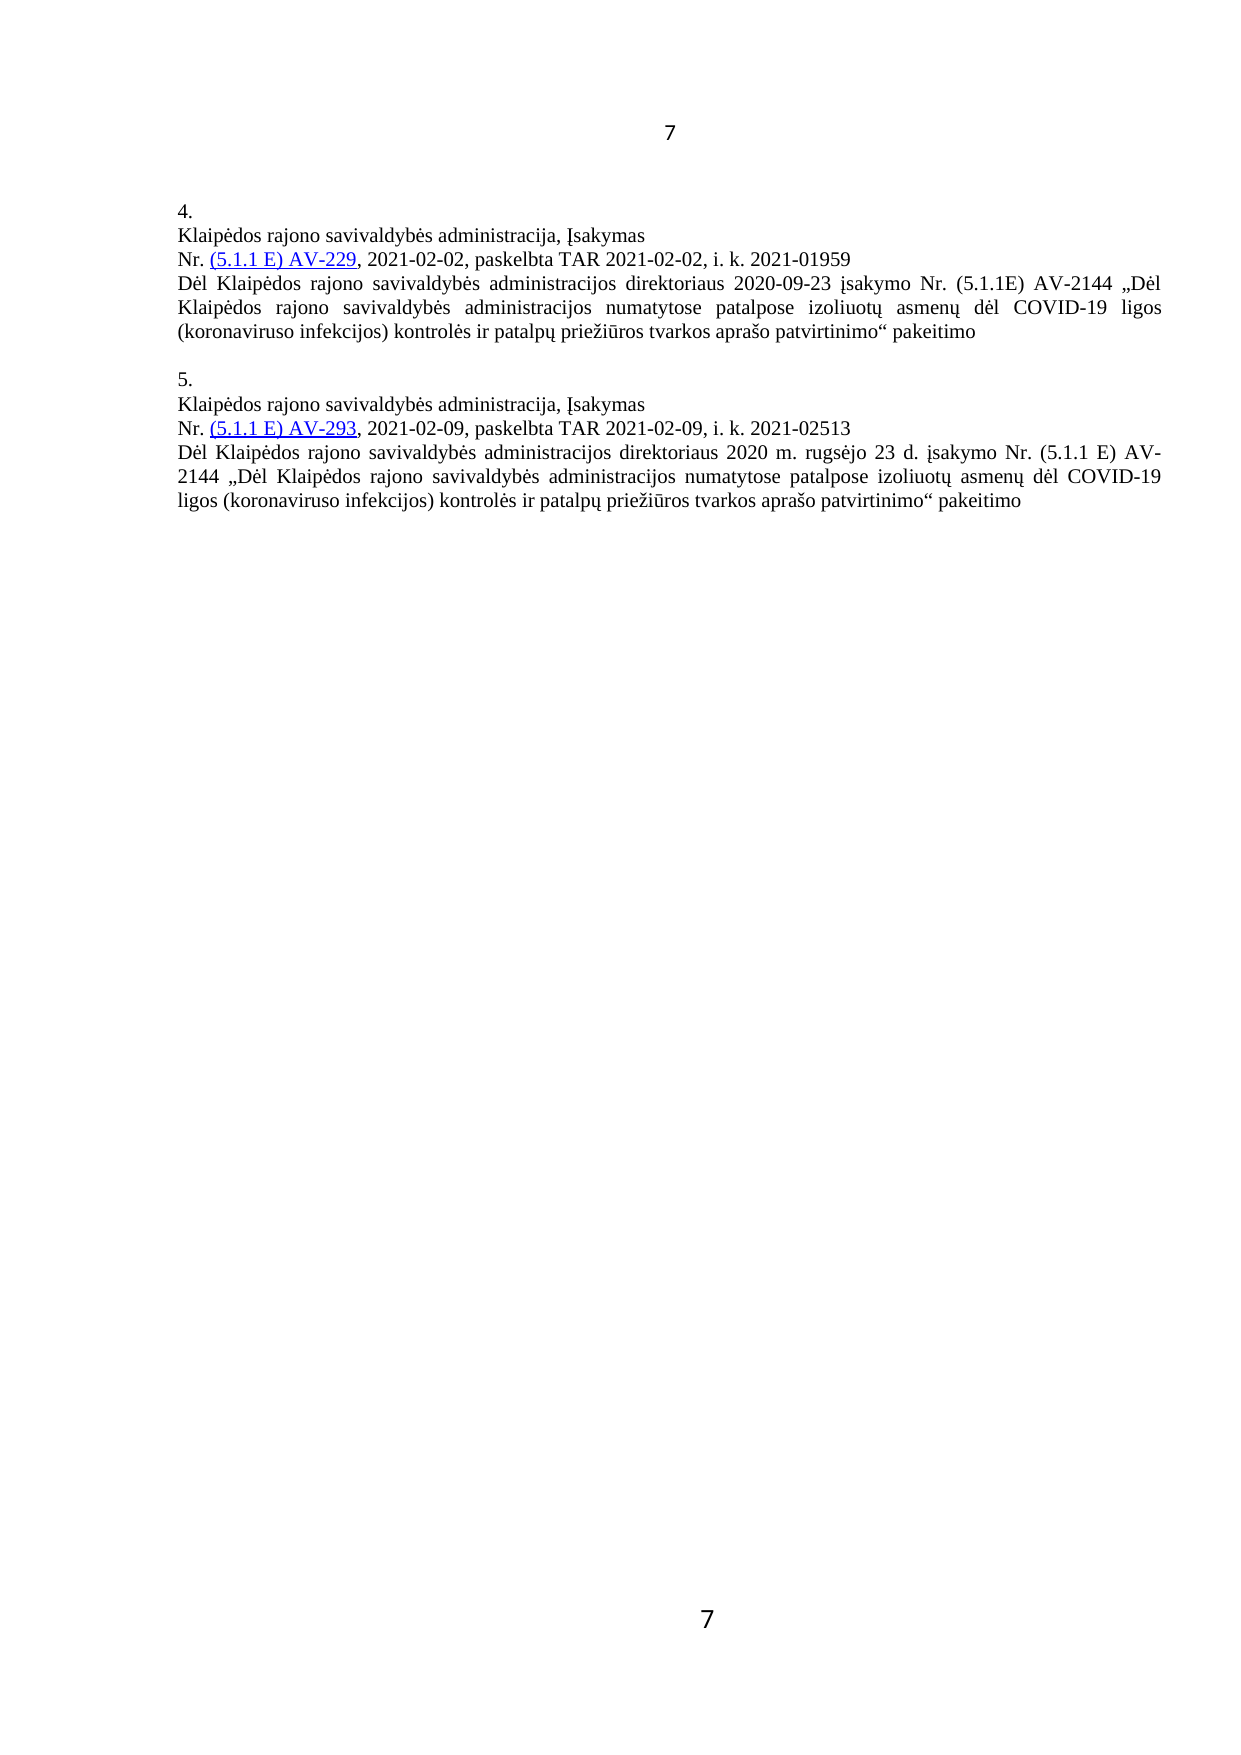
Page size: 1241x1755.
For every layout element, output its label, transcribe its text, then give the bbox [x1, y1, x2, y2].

text Klaipėdos rajono savivaldybės administracija, Įsakymas [177, 223, 1162, 247]
text Dėl Klaipėdos rajono savivaldybės administracijos direktoriaus 2020-09-23 įsakymo Nr. (5.1.1E) AV-2144 „Dėl Klaipėdos rajono savivaldybės administracijos numatytose patalpose izoliuotų asmenų dėl COVID-19 ligos (koronaviruso infekcijos) kontrolės ir patalpų priežiūros tvarkos aprašo patvirtinimo“ pakeitimo [177, 271, 1162, 343]
text 4. [177, 199, 1162, 223]
text Klaipėdos rajono savivaldybės administracija, Įsakymas [177, 391, 1162, 416]
text 5. [177, 367, 1162, 391]
text Nr. (5.1.1 E) AV-293, 2021-02-09, paskelbta TAR 2021-02-09, i. k. 2021-02513 [177, 416, 1162, 439]
text Nr. (5.1.1 E) AV-229, 2021-02-02, paskelbta TAR 2021-02-02, i. k. 2021-01959 [177, 247, 1162, 271]
text Dėl Klaipėdos rajono savivaldybės administracijos direktoriaus 2020 m. rugsėjo 23 d. įsakymo Nr. (5.1.1 E) AV-2144 „Dėl Klaipėdos rajono savivaldybės administracijos numatytose patalpose izoliuotų asmenų dėl COVID-19 ligos (koronaviruso infekcijos) kontrolės ir patalpų priežiūros tvarkos aprašo patvirtinimo“ pakeitimo [177, 439, 1162, 512]
